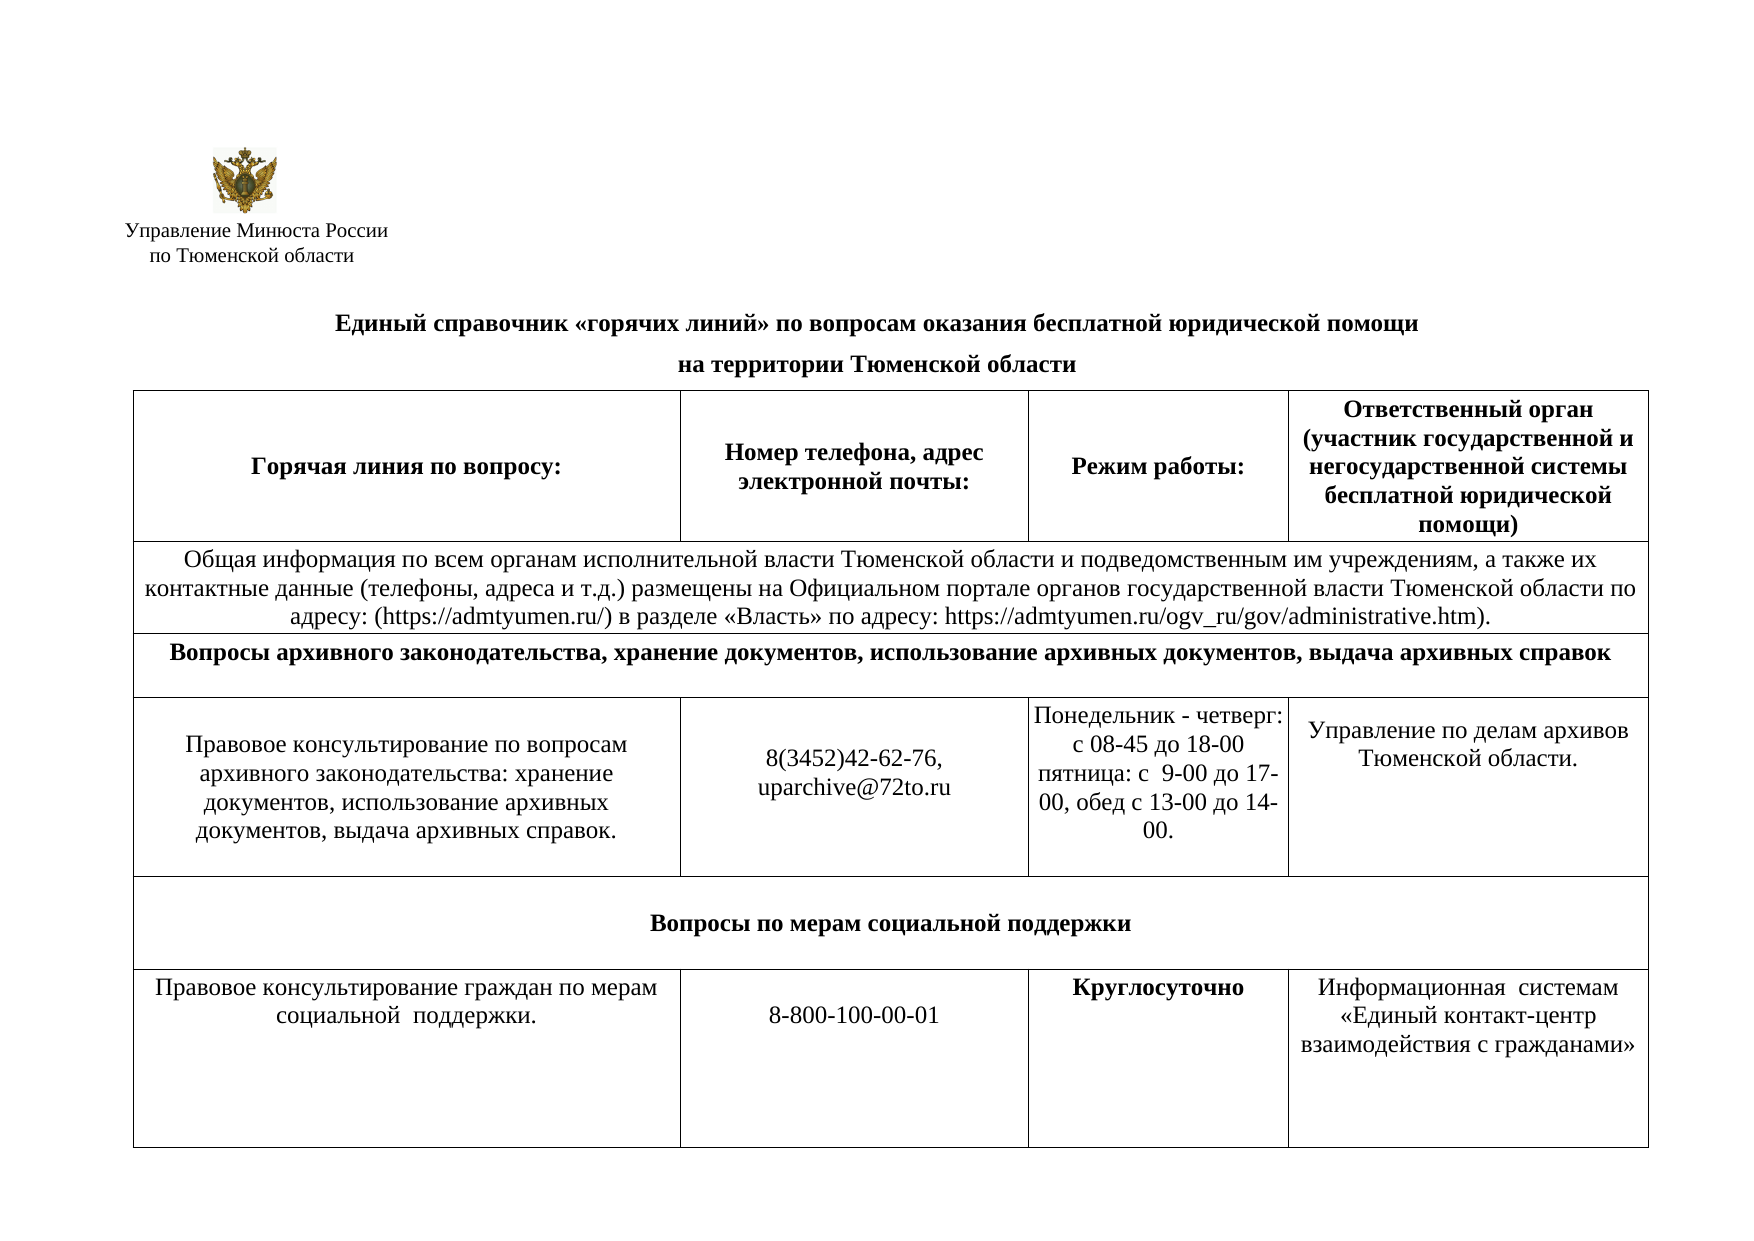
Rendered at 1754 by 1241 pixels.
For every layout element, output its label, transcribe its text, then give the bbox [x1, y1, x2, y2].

table_cell 8(3452)42-62-76, uparchive@72to.ru [681, 698, 1028, 876]
table_header Номер телефона, адрес электронной почты: [681, 391, 1028, 541]
table_cell Правовое консультирование по вопросам архивного законодательства: хранение документов, использование архивных документов, выдача архивных справок. [134, 698, 680, 876]
table_cell 8-800-100-00-01 [681, 970, 1028, 1147]
picture [211, 146, 278, 214]
table_cell Вопросы архивного законодательства, хранение документов, использование архивных документов, выдача архивных справок [134, 634, 1648, 697]
table_cell Правовое консультирование граждан по мерам социальной поддержки. [134, 970, 680, 1147]
table_cell Управление по делам архивов Тюменской области. [1289, 698, 1648, 876]
table_cell Понедельник - четверг: с 08-45 до 18-00 пятница: с 9-00 до 17-00, обед с 13-00 до 14-00. [1029, 698, 1288, 876]
table_cell Общая информация по всем органам исполнительной власти Тюменской области и подведомственным им учреждениям, а также их контактные данные (телефоны, адреса и т.д.) размещены на Официальном портале органов государственной власти Тюменской области по адресу: (https://admtyumen.ru/) в разделе «Власть» по адресу: https://admtyumen.ru/ogv_ru/gov/administrative.htm). [134, 542, 1648, 633]
text на территории Тюменской области [118, 349, 1636, 378]
text Единый справочник «горячих линий» по вопросам оказания бесплатной юридической помощи [118, 308, 1636, 337]
table_header Ответственный орган (участник государственной и негосударственной системы бесплатной юридической помощи) [1289, 391, 1648, 541]
table_cell Вопросы по мерам социальной поддержки [134, 877, 1648, 968]
table_cell Круглосуточно [1029, 970, 1288, 1147]
table_cell Информационная системам «Единый контакт-центр взаимодействия с гражданами» [1289, 970, 1648, 1147]
table_header Горячая линия по вопросу: [134, 391, 680, 541]
table_header Режим работы: [1029, 391, 1288, 541]
